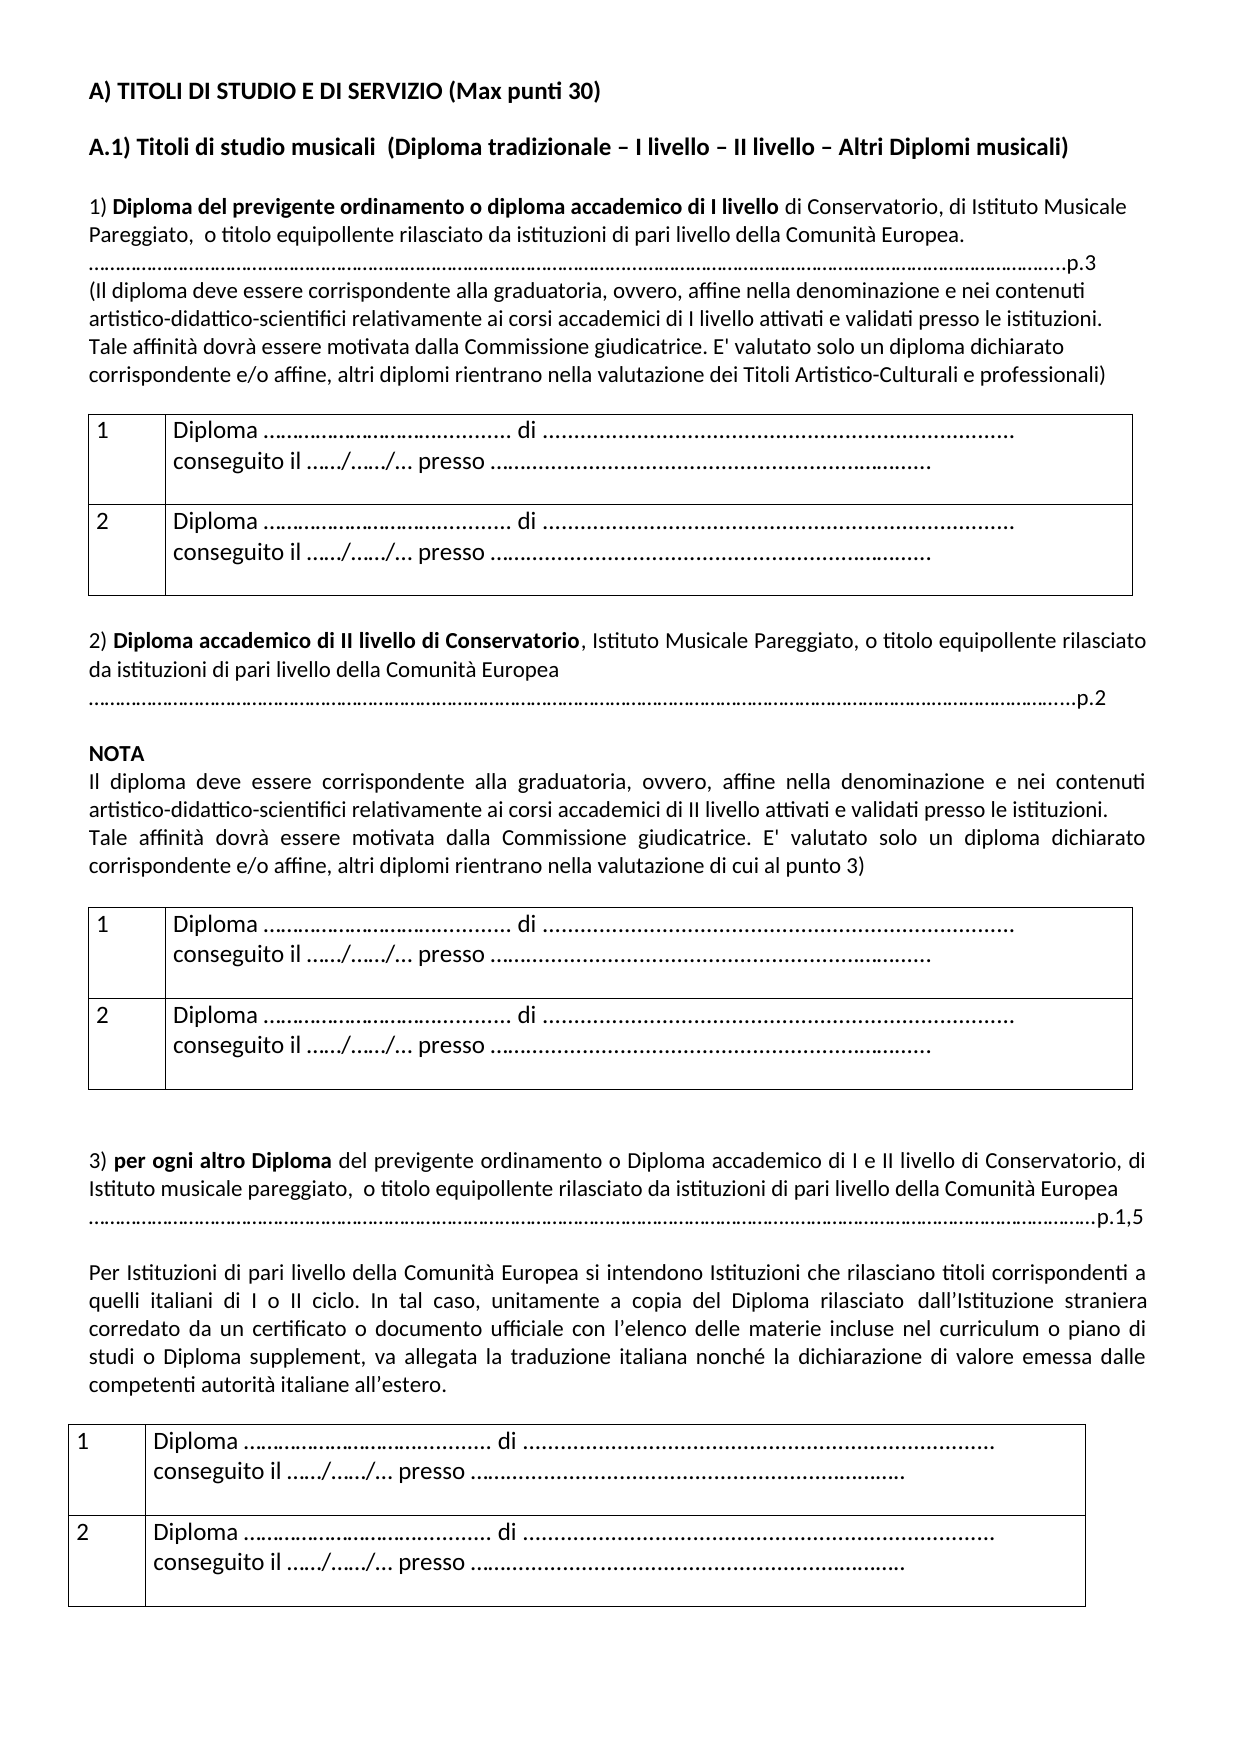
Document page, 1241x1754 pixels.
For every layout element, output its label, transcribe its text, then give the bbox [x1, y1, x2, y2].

text 3) per ogni altro Diploma del previgente ordinamento o Diploma accademico di I e II livello di Conservatorio, di Istituto musicale pareggiato, o titolo equipollente rilasciato da istituzioni di pari livello della Comunità Europea [88, 1146, 1148, 1202]
text Pareggiato, o titolo equipollente rilasciato da istituzioni di pari livello della Comunità Europea. [88, 220, 1148, 248]
text A) TITOLI DI STUDIO E DI SERVIZIO (Max punti 30) [88, 75, 1148, 105]
text Il diploma deve essere corrispondente alla graduatoria, ovvero, affine nella denominazione e nei contenuti artistico-didattico-scientifici relativamente ai corsi accademici di II livello attivati e validati presso le istituzioni. [88, 767, 1148, 823]
text Tale affinità dovrà essere motivata dalla Commissione giudicatrice. E' valutato solo un diploma dichiarato [88, 332, 1148, 360]
table_cell Diploma …………………………............ di ........................................................................... conseguito il ……/……/… presso …….....................................................……...... [166, 505, 1132, 595]
table_header Diploma …………………………............ di ........................................................................... conseguito il ……/……/… presso …….....................................................……...... [166, 415, 1132, 504]
text Per Istituzioni di pari livello della Comunità Europea si intendono Istituzioni che rilasciano titoli corrispondenti a quelli italiani di I o II ciclo. In tal caso, unitamente a copia del Diploma rilasciato dall’Istituzione straniera corredato da un certificato o documento ufficiale con l’elenco delle materie incluse nel curriculum o piano di studi o Diploma supplement, va allegata la traduzione italiana nonché la dichiarazione di valore emessa dalle competenti autorità italiane all’estero. [88, 1258, 1148, 1398]
text corrispondente e/o affine, altri diplomi rientrano nella valutazione dei Titoli Artistico-Culturali e professionali) [88, 360, 1148, 388]
text artistico-didattico-scientifici relativamente ai corsi accademici di I livello attivati e validati presso le istituzioni. [88, 304, 1148, 332]
text ……………………………………………………………………………………………………………………..…………………………………………………p.1,5 [88, 1202, 1148, 1230]
subtitle NOTA [88, 739, 1148, 767]
text Tale affinità dovrà essere motivata dalla Commissione giudicatrice. E' valutato solo un diploma dichiarato corrispondente e/o affine, altri diplomi rientrano nella valutazione di cui al punto 3) [88, 823, 1148, 879]
table_header 1 [89, 415, 165, 504]
table_cell 2 [69, 1516, 145, 1606]
table_cell 2 [89, 999, 165, 1088]
text A.1) Titoli di studio musicali (Diploma tradizionale – I livello – II livello – Altri Diplomi musicali) [88, 131, 1148, 161]
text 1) Diploma del previgente ordinamento o diploma accademico di I livello di Conservatorio, di Istituto Musicale [88, 192, 1148, 220]
text …………………………………………………………………………………………...……………………………………………………………………..p.3 [88, 248, 1148, 276]
table_header 1 [89, 908, 165, 998]
text 2) Diploma accademico di II livello di Conservatorio, Istituto Musicale Pareggiato, o titolo equipollente rilasciato da istituzioni di pari livello della Comunità Europea [88, 627, 1148, 683]
table_cell Diploma …………………………............ di ........................................................................... conseguito il ……/……/… presso …….....................................................……...... [166, 999, 1132, 1088]
table_header 1 [69, 1425, 145, 1515]
table_cell 2 [89, 505, 165, 595]
table_cell Diploma …………………………............ di ........................................................................... conseguito il ……/……/… presso …….....................................................…...….. [146, 1516, 1085, 1606]
table_header Diploma …………………………............ di ........................................................................... conseguito il ……/……/… presso …….....................................................…...….. [146, 1425, 1085, 1515]
text (Il diploma deve essere corrispondente alla graduatoria, ovvero, affine nella denominazione e nei contenuti [88, 276, 1148, 304]
text …………………………………………………………………………………………………………………………………………….……………………...p.2 [88, 683, 1148, 711]
table_header Diploma …………………………............ di ........................................................................... conseguito il ……/……/… presso …….....................................................……...... [166, 908, 1132, 998]
